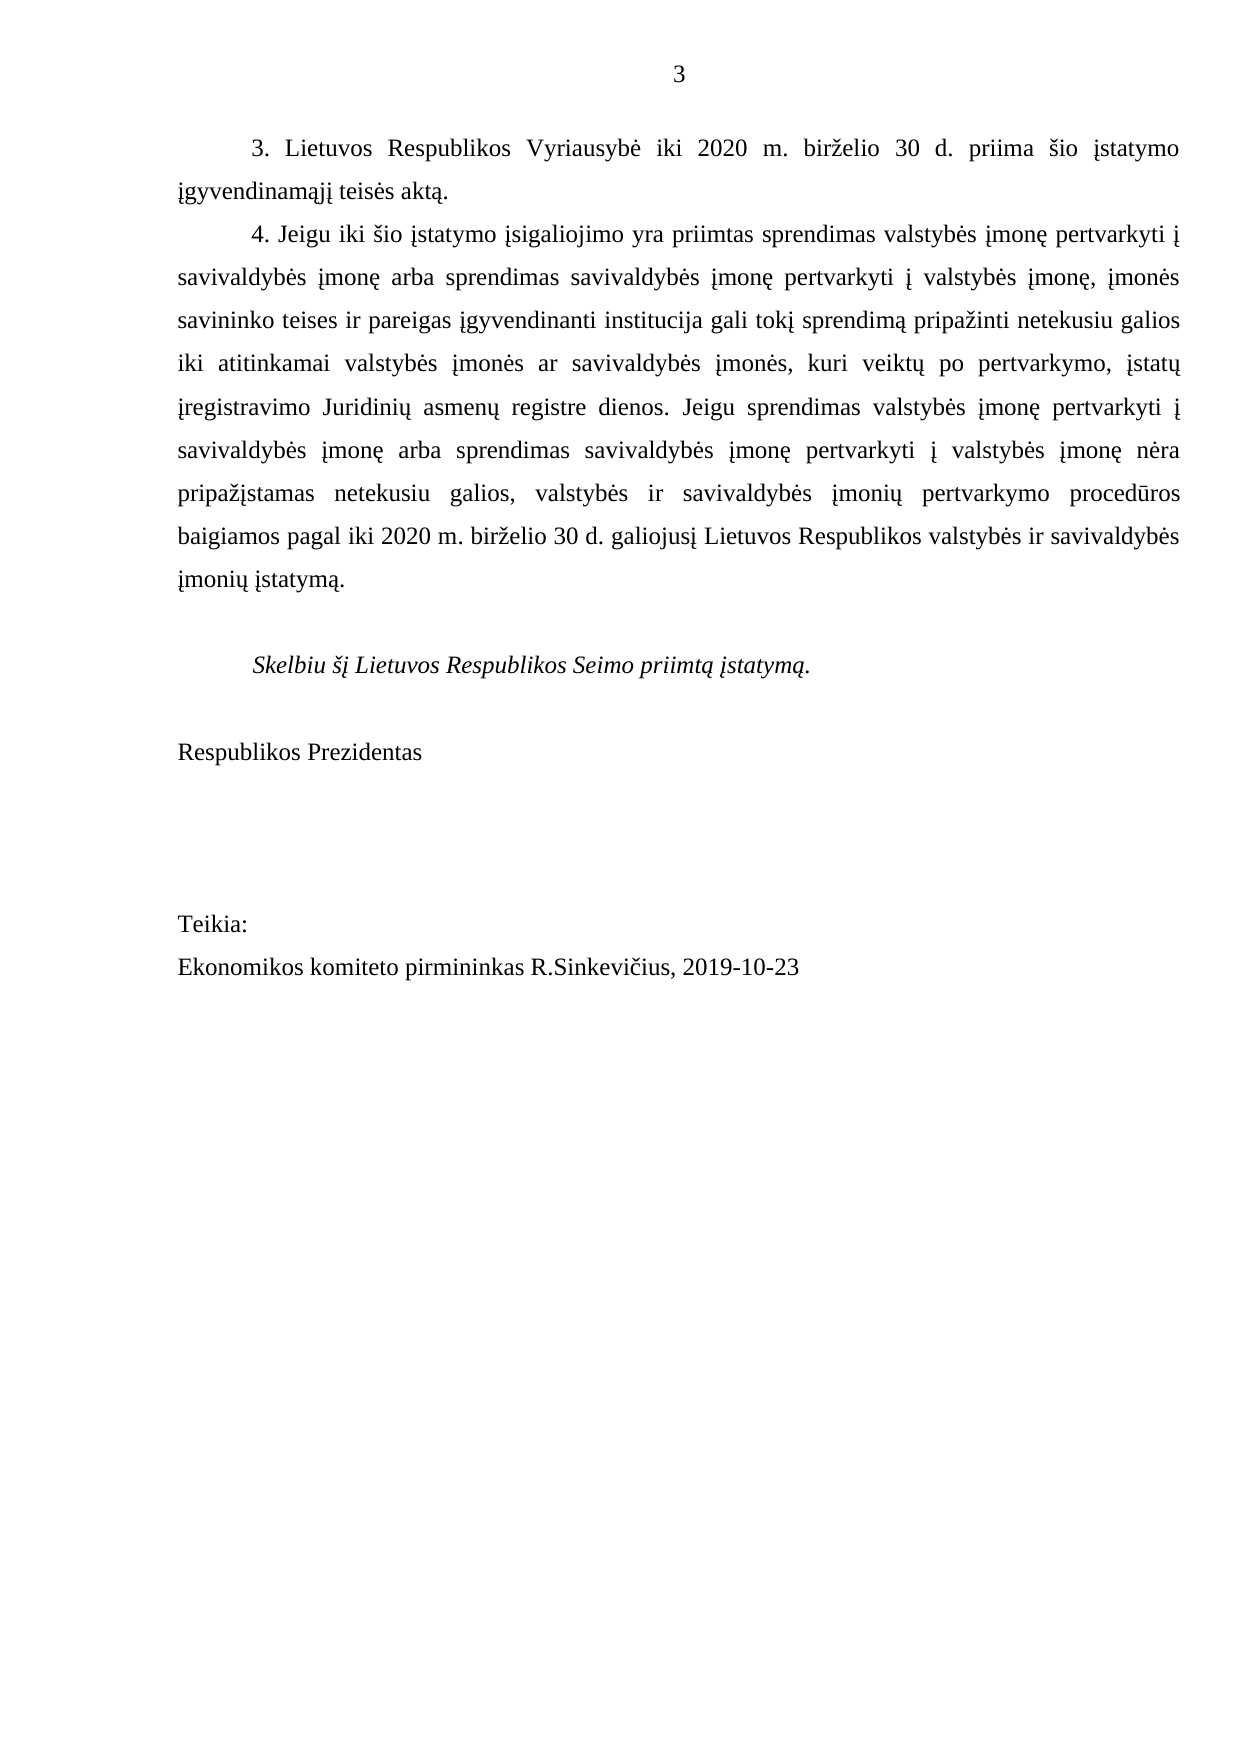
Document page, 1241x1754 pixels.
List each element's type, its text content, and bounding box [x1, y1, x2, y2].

text Ekonomikos komiteto pirmininkas R.Sinkevičius, 2019-10-23 [177, 952, 1181, 981]
text Teikia: [177, 909, 1181, 938]
text 3. Lietuvos Respublikos Vyriausybė iki 2020 m. birželio 30 d. priima šio įstatymo įgyvendinamąjį teisės aktą. [177, 133, 1181, 205]
text 4. Jeigu iki šio įstatymo įsigaliojimo yra priimtas sprendimas valstybės įmonę pertvarkyti į savivaldybės įmonę arba sprendimas savivaldybės įmonę pertvarkyti į valstybės įmonę, įmonės savininko teises ir pareigas įgyvendinanti institucija gali tokį sprendimą pripažinti netekusiu galios iki atitinkamai valstybės įmonės ar savivaldybės įmonės, kuri veiktų po pertvarkymo, įstatų įregistravimo Juridinių asmenų registre dienos. Jeigu sprendimas valstybės įmonę pertvarkyti į savivaldybės įmonę arba sprendimas savivaldybės įmonę pertvarkyti į valstybės įmonę nėra pripažįstamas netekusiu galios, valstybės ir savivaldybės įmonių pertvarkymo procedūros baigiamos pagal iki 2020 m. birželio 30 d. galiojusį Lietuvos Respublikos valstybės ir savivaldybės įmonių įstatymą. [177, 219, 1181, 593]
text Skelbiu šį Lietuvos Respublikos Seimo priimtą įstatymą. [177, 650, 1181, 679]
text Respublikos Prezidentas [177, 737, 1181, 765]
